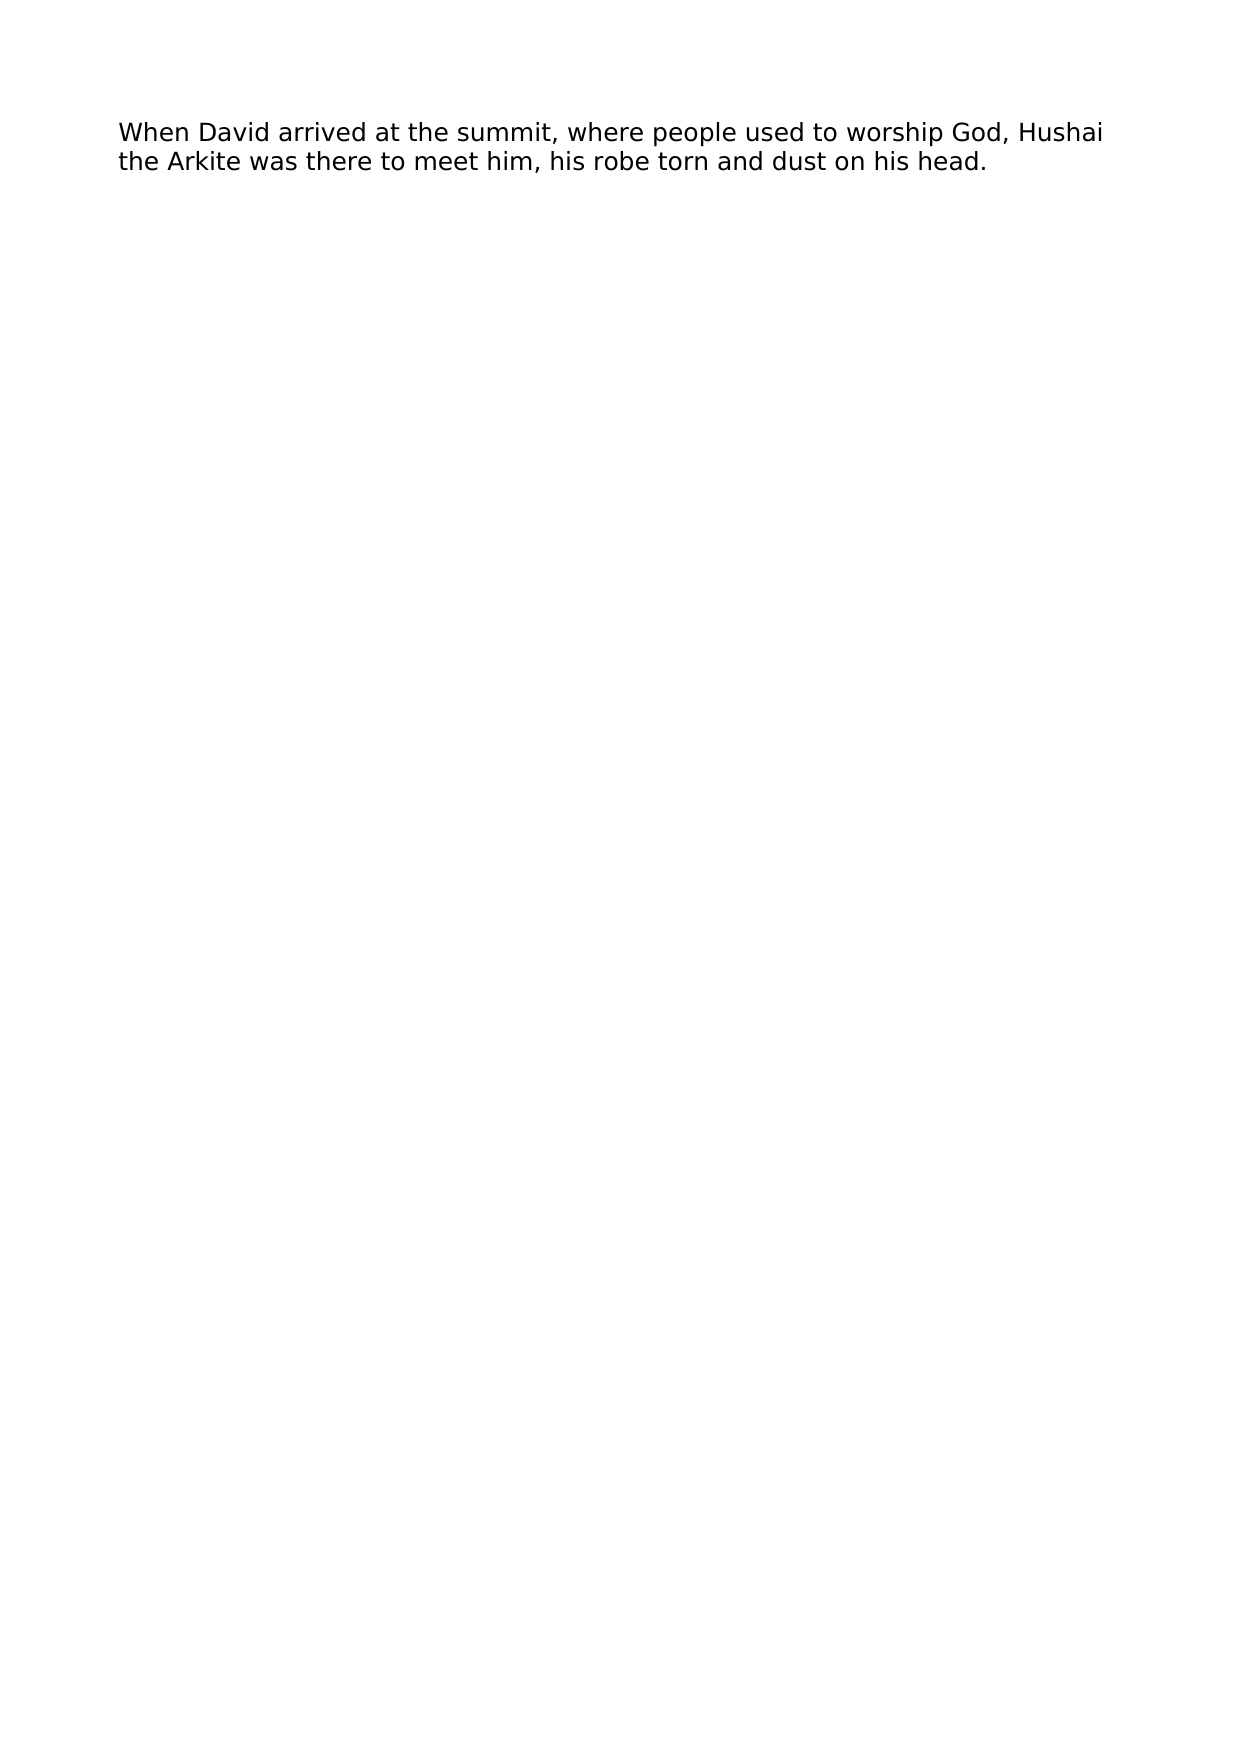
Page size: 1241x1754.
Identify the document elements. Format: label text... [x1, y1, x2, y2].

text When David arrived at the summit, where people used to worship God, Hushai the Arkite was there to meet him, his robe torn and dust on his head. [118, 118, 1122, 176]
